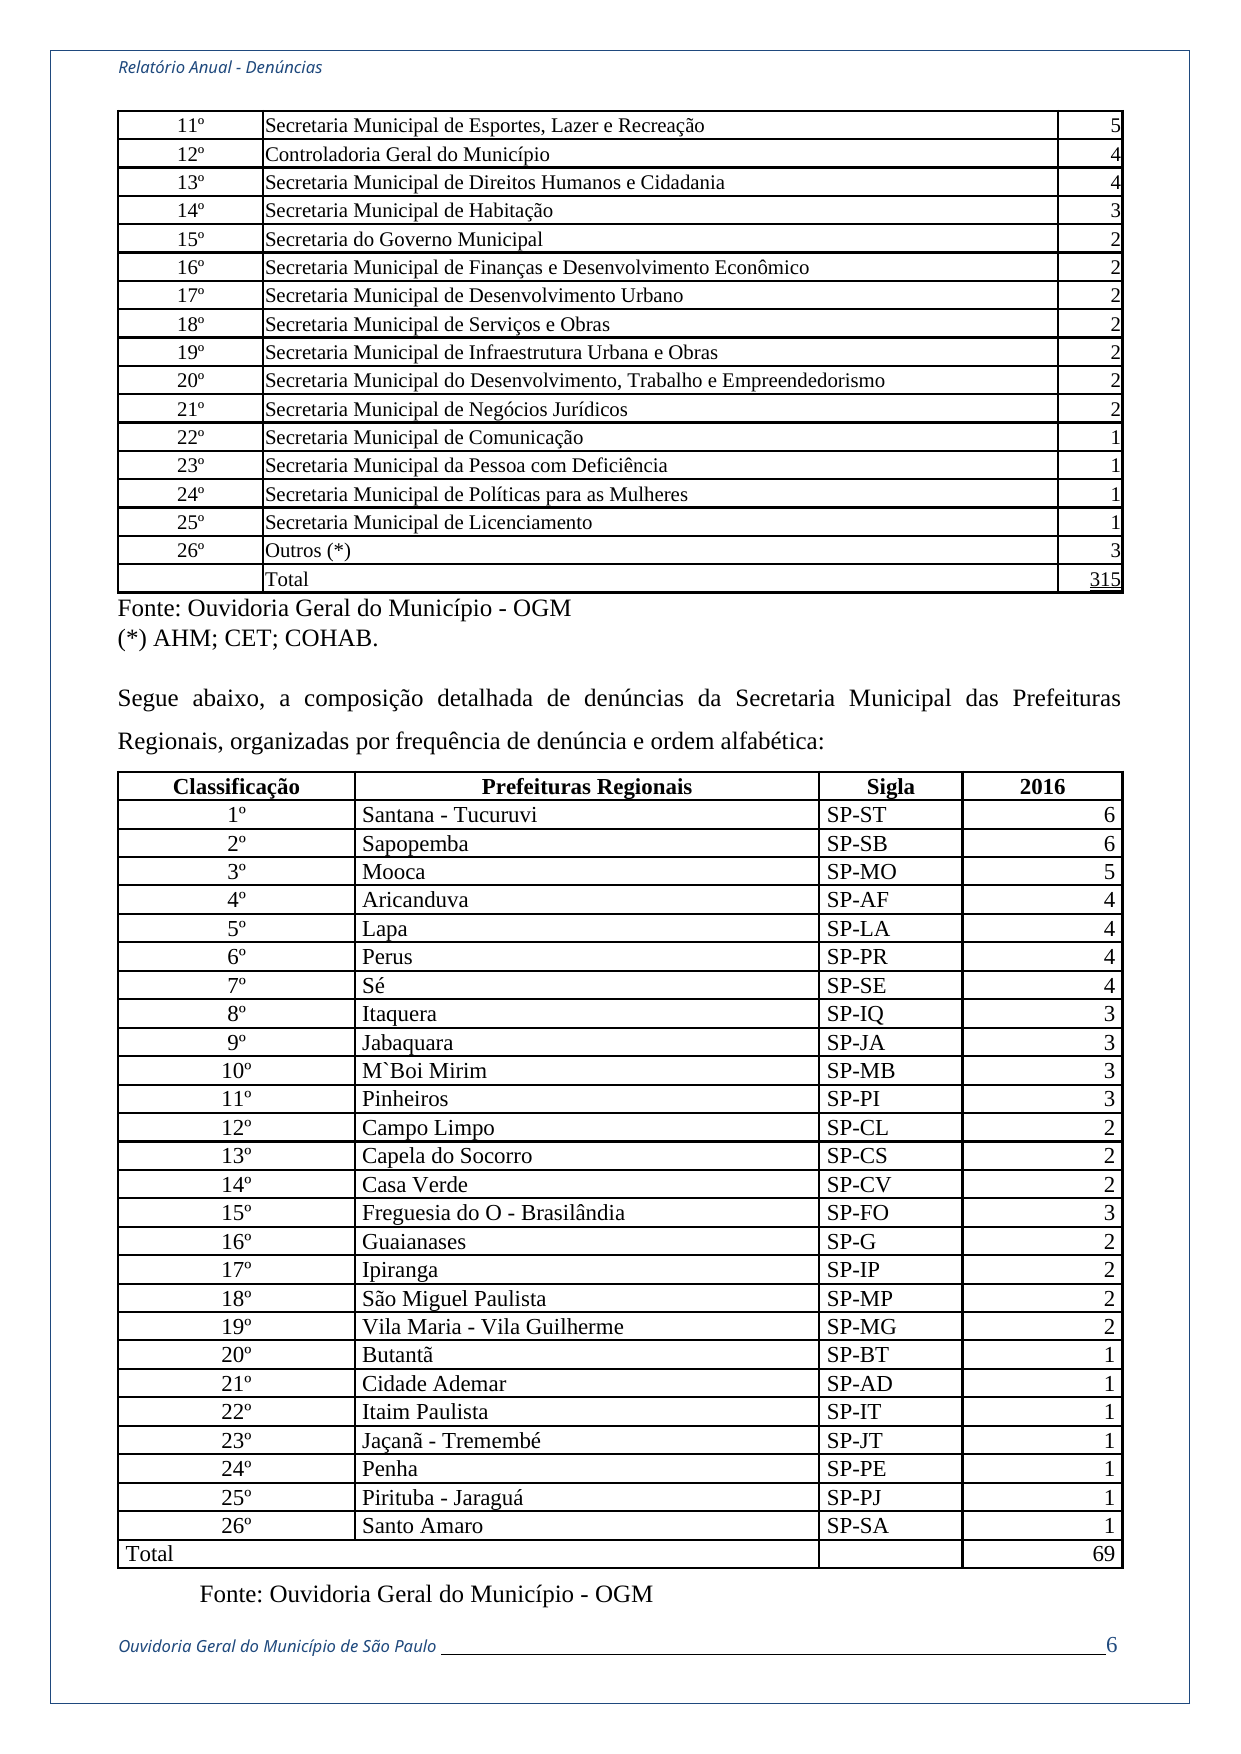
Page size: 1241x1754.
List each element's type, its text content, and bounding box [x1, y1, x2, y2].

table_cell 21º [119, 1370, 354, 1396]
table_cell 4 [964, 943, 1121, 970]
table_cell 16º [119, 254, 262, 280]
table_cell 3 [964, 1057, 1121, 1083]
table_cell 15º [119, 1199, 354, 1226]
text Fonte: Ouvidoria Geral do Município - OGM [117, 594, 1122, 622]
table_cell 4 [964, 972, 1121, 998]
table_cell 22º [119, 424, 262, 450]
table_cell Capela do Socorro [356, 1143, 818, 1169]
table_cell 2 [1059, 367, 1121, 393]
table_cell SP-G [820, 1228, 961, 1254]
table_cell SP-PE [820, 1455, 961, 1482]
table_cell 6 [964, 830, 1121, 856]
table_cell Secretaria Municipal de Desenvolvimento Urbano [264, 282, 1057, 308]
table_cell 19º [119, 1313, 354, 1339]
table_cell Mooca [356, 858, 818, 884]
table_cell 15º [119, 225, 262, 251]
table_cell 7º [119, 972, 354, 998]
table_cell [820, 1541, 961, 1567]
table_cell Santo Amaro [356, 1512, 818, 1538]
table_cell Cidade Ademar [356, 1370, 818, 1396]
table_cell 1 [964, 1427, 1121, 1453]
table_cell Secretaria Municipal de Finanças e Desenvolvimento Econômico [264, 254, 1057, 280]
table_cell SP-ST [820, 801, 961, 827]
table_cell Secretaria Municipal de Políticas para as Mulheres [264, 480, 1057, 506]
table_cell 3 [964, 1000, 1121, 1027]
table_cell 11º [119, 1086, 354, 1112]
table_cell 25º [119, 1484, 354, 1510]
table_cell 2 [1059, 310, 1121, 336]
table_cell SP-AF [820, 886, 961, 913]
table_cell SP-PR [820, 943, 961, 970]
table_cell 1º [119, 801, 354, 827]
table_cell Itaquera [356, 1000, 818, 1027]
table_cell Secretaria do Governo Municipal [264, 225, 1057, 251]
table_cell 24º [119, 480, 262, 506]
table_cell SP-SE [820, 972, 961, 998]
table_cell Secretaria Municipal de Infraestrutura Urbana e Obras [264, 339, 1057, 365]
table_cell Santana - Tucuruvi [356, 801, 818, 827]
table_cell 1 [964, 1484, 1121, 1510]
table_cell SP-MP [820, 1285, 961, 1311]
table_cell 14º [119, 1171, 354, 1197]
table_cell Secretaria Municipal da Pessoa com Deficiência [264, 452, 1057, 478]
table_cell 1 [964, 1398, 1121, 1425]
table_cell SP-JT [820, 1427, 961, 1453]
table_cell Jabaquara [356, 1029, 818, 1055]
table_cell Vila Maria - Vila Guilherme [356, 1313, 818, 1339]
table_cell 10º [119, 1057, 354, 1083]
table_cell Total [119, 1541, 818, 1567]
table_cell SP-CV [820, 1171, 961, 1197]
table_cell 5 [1059, 112, 1121, 138]
table_cell Ipiranga [356, 1256, 818, 1282]
table_cell 23º [119, 1427, 354, 1453]
table_cell 26º [119, 537, 262, 563]
table_cell Secretaria Municipal de Direitos Humanos e Cidadania [264, 169, 1057, 195]
table_cell 2 [1059, 282, 1121, 308]
table_cell 3 [964, 1086, 1121, 1112]
table_cell Secretaria Municipal de Negócios Jurídicos [264, 395, 1057, 421]
table_cell 2º [119, 830, 354, 856]
table_cell Outros (*) [264, 537, 1057, 563]
table_header 2016 [964, 773, 1121, 799]
table_cell Penha [356, 1455, 818, 1482]
table_cell 12º [119, 140, 262, 166]
table_cell 2 [964, 1313, 1121, 1339]
table_cell 69 [964, 1541, 1121, 1567]
table_cell Secretaria Municipal de Comunicação [264, 424, 1057, 450]
table_cell 315 [1059, 565, 1121, 591]
table_cell 1 [1059, 509, 1121, 535]
table_cell Lapa [356, 915, 818, 941]
table_cell 26º [119, 1512, 354, 1538]
table_cell 19º [119, 339, 262, 365]
table_cell 4º [119, 886, 354, 913]
table_header Sigla [820, 773, 961, 799]
table_cell SP-PI [820, 1086, 961, 1112]
text (*) AHM; CET; COHAB. [117, 623, 1122, 652]
table_cell Secretaria Municipal de Esportes, Lazer e Recreação [264, 112, 1057, 138]
text Fonte: Ouvidoria Geral do Município - OGM [117, 1569, 1122, 1612]
table_cell 6 [964, 801, 1121, 827]
table_cell Campo Limpo [356, 1114, 818, 1140]
table_cell Pirituba - Jaraguá [356, 1484, 818, 1510]
table_cell 3 [964, 1029, 1121, 1055]
table_cell Sé [356, 972, 818, 998]
table_cell SP-PJ [820, 1484, 961, 1510]
table_cell 11º [119, 112, 262, 138]
table_cell SP-IP [820, 1256, 961, 1282]
table_cell 1 [964, 1370, 1121, 1396]
table_cell 2 [964, 1114, 1121, 1140]
table_cell 20º [119, 367, 262, 393]
table_cell Pinheiros [356, 1086, 818, 1112]
table_cell 6º [119, 943, 354, 970]
table_cell Secretaria Municipal de Serviços e Obras [264, 310, 1057, 336]
table_cell 2 [1059, 395, 1121, 421]
table_cell 2 [964, 1256, 1121, 1282]
table_cell 1 [1059, 452, 1121, 478]
table_cell 1 [1059, 480, 1121, 506]
table_cell Casa Verde [356, 1171, 818, 1197]
table_cell Perus [356, 943, 818, 970]
table_cell 4 [1059, 140, 1121, 166]
table_cell Total [264, 565, 1057, 591]
table_cell Freguesia do O - Brasilândia [356, 1199, 818, 1226]
table_cell SP-SB [820, 830, 961, 856]
table_cell 21º [119, 395, 262, 421]
table_cell 3º [119, 858, 354, 884]
table_cell São Miguel Paulista [356, 1285, 818, 1311]
table_header Prefeituras Regionais [356, 773, 818, 799]
table_cell 13º [119, 1143, 354, 1169]
table_cell 2 [1059, 225, 1121, 251]
table_cell 17º [119, 282, 262, 308]
table_cell SP-CL [820, 1114, 961, 1140]
table_cell 9º [119, 1029, 354, 1055]
table_cell Secretaria Municipal de Habitação [264, 197, 1057, 223]
table_cell Aricanduva [356, 886, 818, 913]
table_cell Sapopemba [356, 830, 818, 856]
text Segue abaixo, a composição detalhada de denúncias da Secretaria Municipal das Prefeituras Regionais, organizadas por frequência de denúncia e ordem alfabética: [117, 683, 1122, 755]
table_cell 16º [119, 1228, 354, 1254]
table_cell SP-IT [820, 1398, 961, 1425]
table_cell Itaim Paulista [356, 1398, 818, 1425]
table_cell Jaçanã - Tremembé [356, 1427, 818, 1453]
table_cell SP-LA [820, 915, 961, 941]
table_cell 22º [119, 1398, 354, 1425]
table_cell 2 [1059, 339, 1121, 365]
table_cell 2 [964, 1143, 1121, 1169]
table_cell 1 [964, 1512, 1121, 1538]
table_cell 3 [964, 1199, 1121, 1226]
table_cell 14º [119, 197, 262, 223]
table_cell SP-IQ [820, 1000, 961, 1027]
table_cell 2 [964, 1228, 1121, 1254]
table_cell [119, 565, 262, 591]
table_cell 17º [119, 1256, 354, 1282]
table_cell SP-CS [820, 1143, 961, 1169]
table_cell Butantã [356, 1341, 818, 1368]
table_cell 3 [1059, 537, 1121, 563]
table_cell 4 [964, 915, 1121, 941]
table_cell SP-MB [820, 1057, 961, 1083]
table_cell Secretaria Municipal de Licenciamento [264, 509, 1057, 535]
table_cell 13º [119, 169, 262, 195]
table_cell 2 [1059, 254, 1121, 280]
table_header Classificação [119, 773, 354, 799]
table_cell 20º [119, 1341, 354, 1368]
table_cell M`Boi Mirim [356, 1057, 818, 1083]
table_cell SP-MO [820, 858, 961, 884]
table_cell SP-SA [820, 1512, 961, 1538]
table_cell 1 [1059, 424, 1121, 450]
table_cell 5º [119, 915, 354, 941]
table_cell Controladoria Geral do Município [264, 140, 1057, 166]
table_cell 18º [119, 310, 262, 336]
table_cell SP-FO [820, 1199, 961, 1226]
table_cell SP-AD [820, 1370, 961, 1396]
table_cell 3 [1059, 197, 1121, 223]
table_cell 24º [119, 1455, 354, 1482]
table_cell SP-BT [820, 1341, 961, 1368]
table_cell 8º [119, 1000, 354, 1027]
table_cell 12º [119, 1114, 354, 1140]
table_cell Guaianases [356, 1228, 818, 1254]
table_cell Secretaria Municipal do Desenvolvimento, Trabalho e Empreendedorismo [264, 367, 1057, 393]
table_cell 2 [964, 1171, 1121, 1197]
table_cell SP-JA [820, 1029, 961, 1055]
table_cell 1 [964, 1455, 1121, 1482]
table_cell SP-MG [820, 1313, 961, 1339]
table_cell 5 [964, 858, 1121, 884]
table_cell 23º [119, 452, 262, 478]
table_cell 25º [119, 509, 262, 535]
table_cell 2 [964, 1285, 1121, 1311]
table_cell 4 [964, 886, 1121, 913]
table_cell 1 [964, 1341, 1121, 1368]
table_cell 4 [1059, 169, 1121, 195]
table_cell 18º [119, 1285, 354, 1311]
